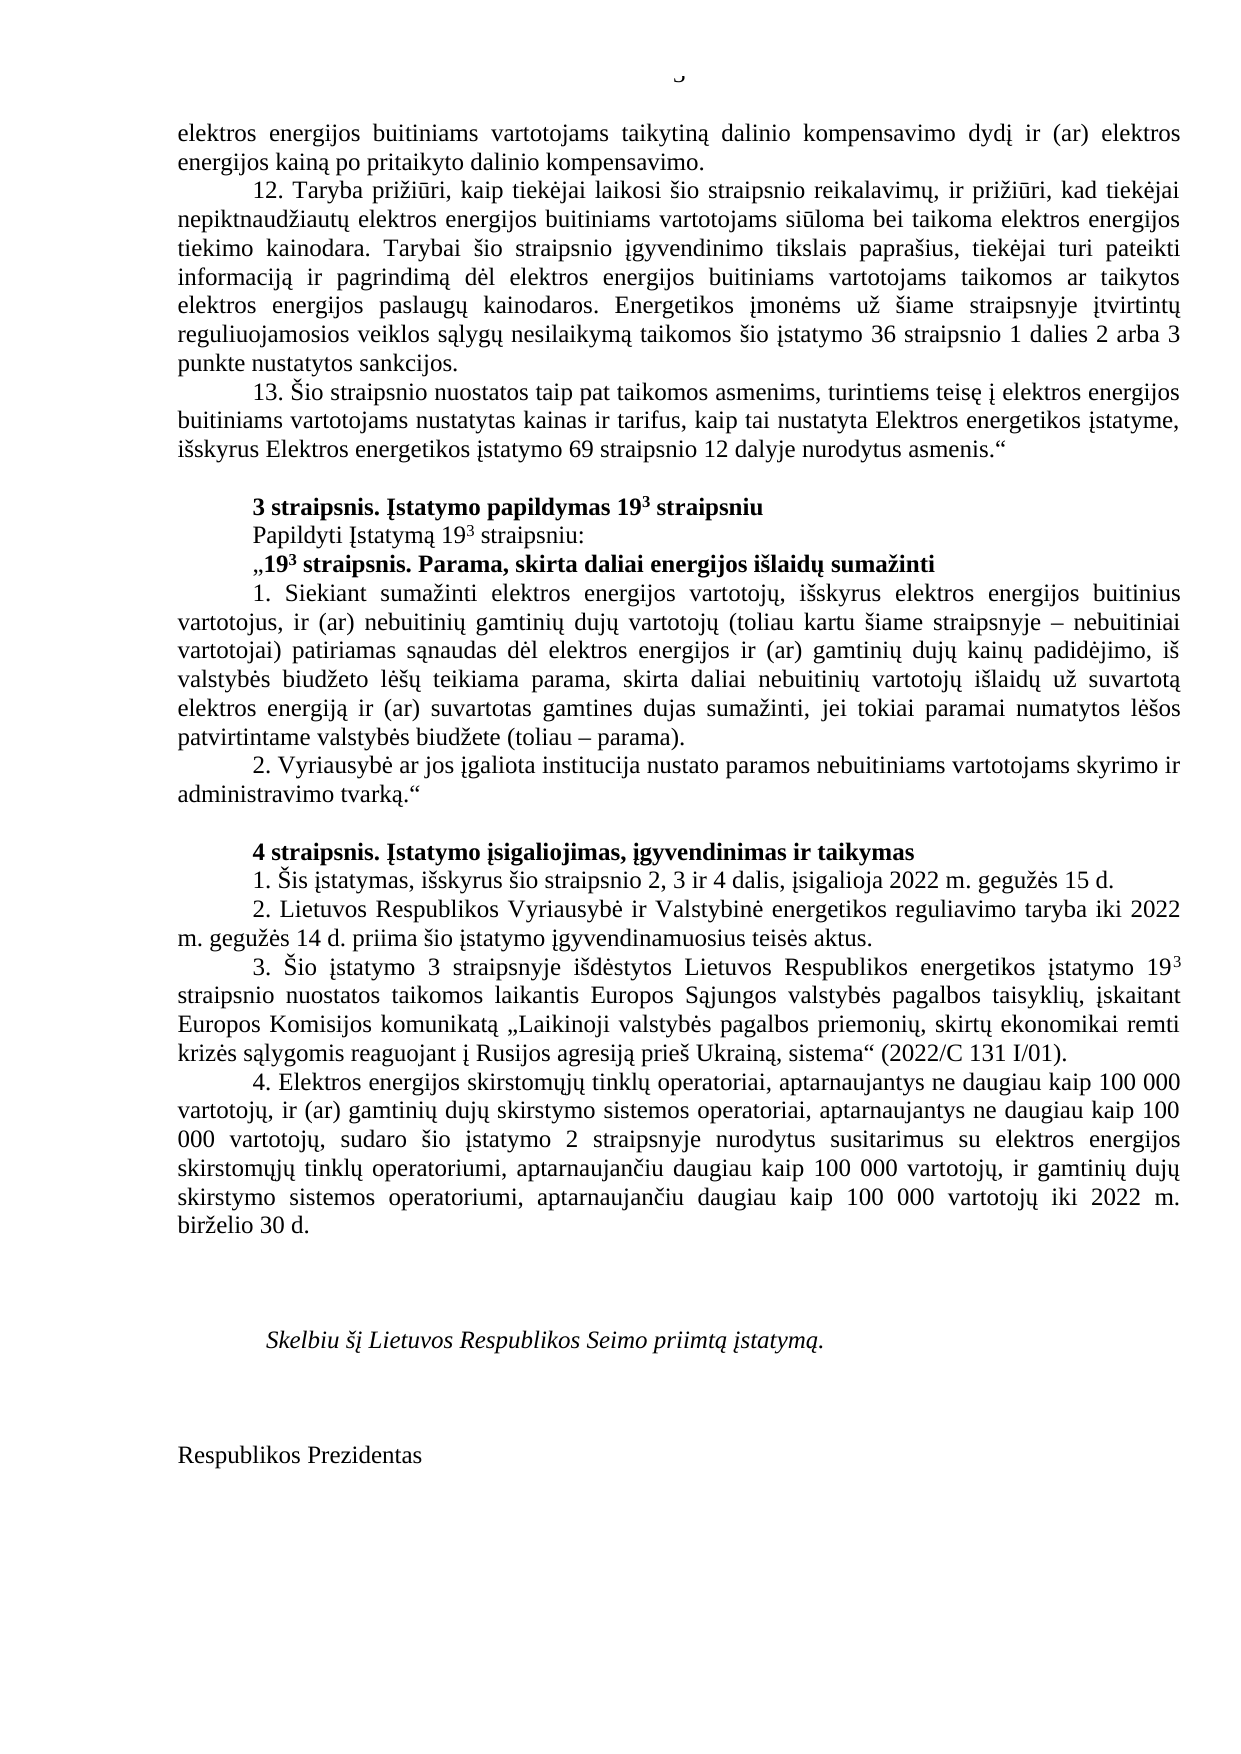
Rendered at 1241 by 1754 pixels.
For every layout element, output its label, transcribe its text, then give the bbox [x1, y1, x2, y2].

text 4. Elektros energijos skirstomųjų tinklų operatoriai, aptarnaujantys ne daugiau kaip 100 000 vartotojų, ir (ar) gamtinių dujų skirstymo sistemos operatoriai, aptarnaujantys ne daugiau kaip 100 000 vartotojų, sudaro šio įstatymo 2 straipsnyje nurodytus susitarimus su elektros energijos skirstomųjų tinklų operatoriumi, aptarnaujančiu daugiau kaip 100 000 vartotojų, ir gamtinių dujų skirstymo sistemos operatoriumi, aptarnaujančiu daugiau kaip 100 000 vartotojų iki 2022 m. birželio 30 d. [177, 1067, 1181, 1239]
text 4 straipsnis. Įstatymo įsigaliojimas, įgyvendinimas ir taikymas [177, 837, 1181, 866]
text Skelbiu šį Lietuvos Respublikos Seimo priimtą įstatymą. [177, 1326, 1181, 1354]
text 1. Šis įstatymas, išskyrus šio straipsnio 2, 3 ir 4 dalis, įsigalioja 2022 m. gegužės 15 d. [177, 866, 1181, 894]
text 13. Šio straipsnio nuostatos taip pat taikomos asmenims, turintiems teisę į elektros energijos buitiniams vartotojams nustatytas kainas ir tarifus, kaip tai nustatyta Elektros energetikos įstatyme, išskyrus Elektros energetikos įstatymo 69 straipsnio 12 dalyje nurodytus asmenis.“ [177, 377, 1181, 463]
text Papildyti Įstatymą 193 straipsniu: [177, 521, 1181, 549]
text 1. Siekiant sumažinti elektros energijos vartotojų, išskyrus elektros energijos buitinius vartotojus, ir (ar) nebuitinių gamtinių dujų vartotojų (toliau kartu šiame straipsnyje – nebuitiniai vartotojai) patiriamas sąnaudas dėl elektros energijos ir (ar) gamtinių dujų kainų padidėjimo, iš valstybės biudžeto lėšų teikiama parama, skirta daliai nebuitinių vartotojų išlaidų už suvartotą elektros energiją ir (ar) suvartotas gamtines dujas sumažinti, jei tokiai paramai numatytos lėšos patvirtintame valstybės biudžete (toliau – parama). [177, 578, 1181, 751]
text 2. Vyriausybė ar jos įgaliota institucija nustato paramos nebuitiniams vartotojams skyrimo ir administravimo tvarką.“ [177, 751, 1181, 808]
text elektros energijos buitiniams vartotojams taikytiną dalinio kompensavimo dydį ir (ar) elektros energijos kainą po pritaikyto dalinio kompensavimo. [177, 118, 1181, 176]
text Respublikos Prezidentas [177, 1441, 1181, 1469]
text 12. Taryba prižiūri, kaip tiekėjai laikosi šio straipsnio reikalavimų, ir prižiūri, kad tiekėjai nepiktnaudžiautų elektros energijos buitiniams vartotojams siūloma bei taikoma elektros energijos tiekimo kainodara. Tarybai šio straipsnio įgyvendinimo tikslais paprašius, tiekėjai turi pateikti informaciją ir pagrindimą dėl elektros energijos buitiniams vartotojams taikomos ar taikytos elektros energijos paslaugų kainodaros. Energetikos įmonėms už šiame straipsnyje įtvirtintų reguliuojamosios veiklos sąlygų nesilaikymą taikomos šio įstatymo 36 straipsnio 1 dalies 2 arba 3 punkte nustatytos sankcijos. [177, 176, 1181, 377]
text 3. Šio įstatymo 3 straipsnyje išdėstytos Lietuvos Respublikos energetikos įstatymo 193 straipsnio nuostatos taikomos laikantis Europos Sąjungos valstybės pagalbos taisyklių, įskaitant Europos Komisijos komunikatą „Laikinoji valstybės pagalbos priemonių, skirtų ekonomikai remti krizės sąlygomis reaguojant į Rusijos agresiją prieš Ukrainą, sistema“ (2022/C 131 I/01). [177, 952, 1181, 1067]
text 3 straipsnis. Įstatymo papildymas 193 straipsniu [177, 492, 1181, 521]
text 2. Lietuvos Respublikos Vyriausybė ir Valstybinė energetikos reguliavimo taryba iki 2022 m. gegužės 14 d. priima šio įstatymo įgyvendinamuosius teisės aktus. [177, 894, 1181, 952]
text „193 straipsnis. Parama, skirta daliai energijos išlaidų sumažinti [252, 549, 1181, 578]
